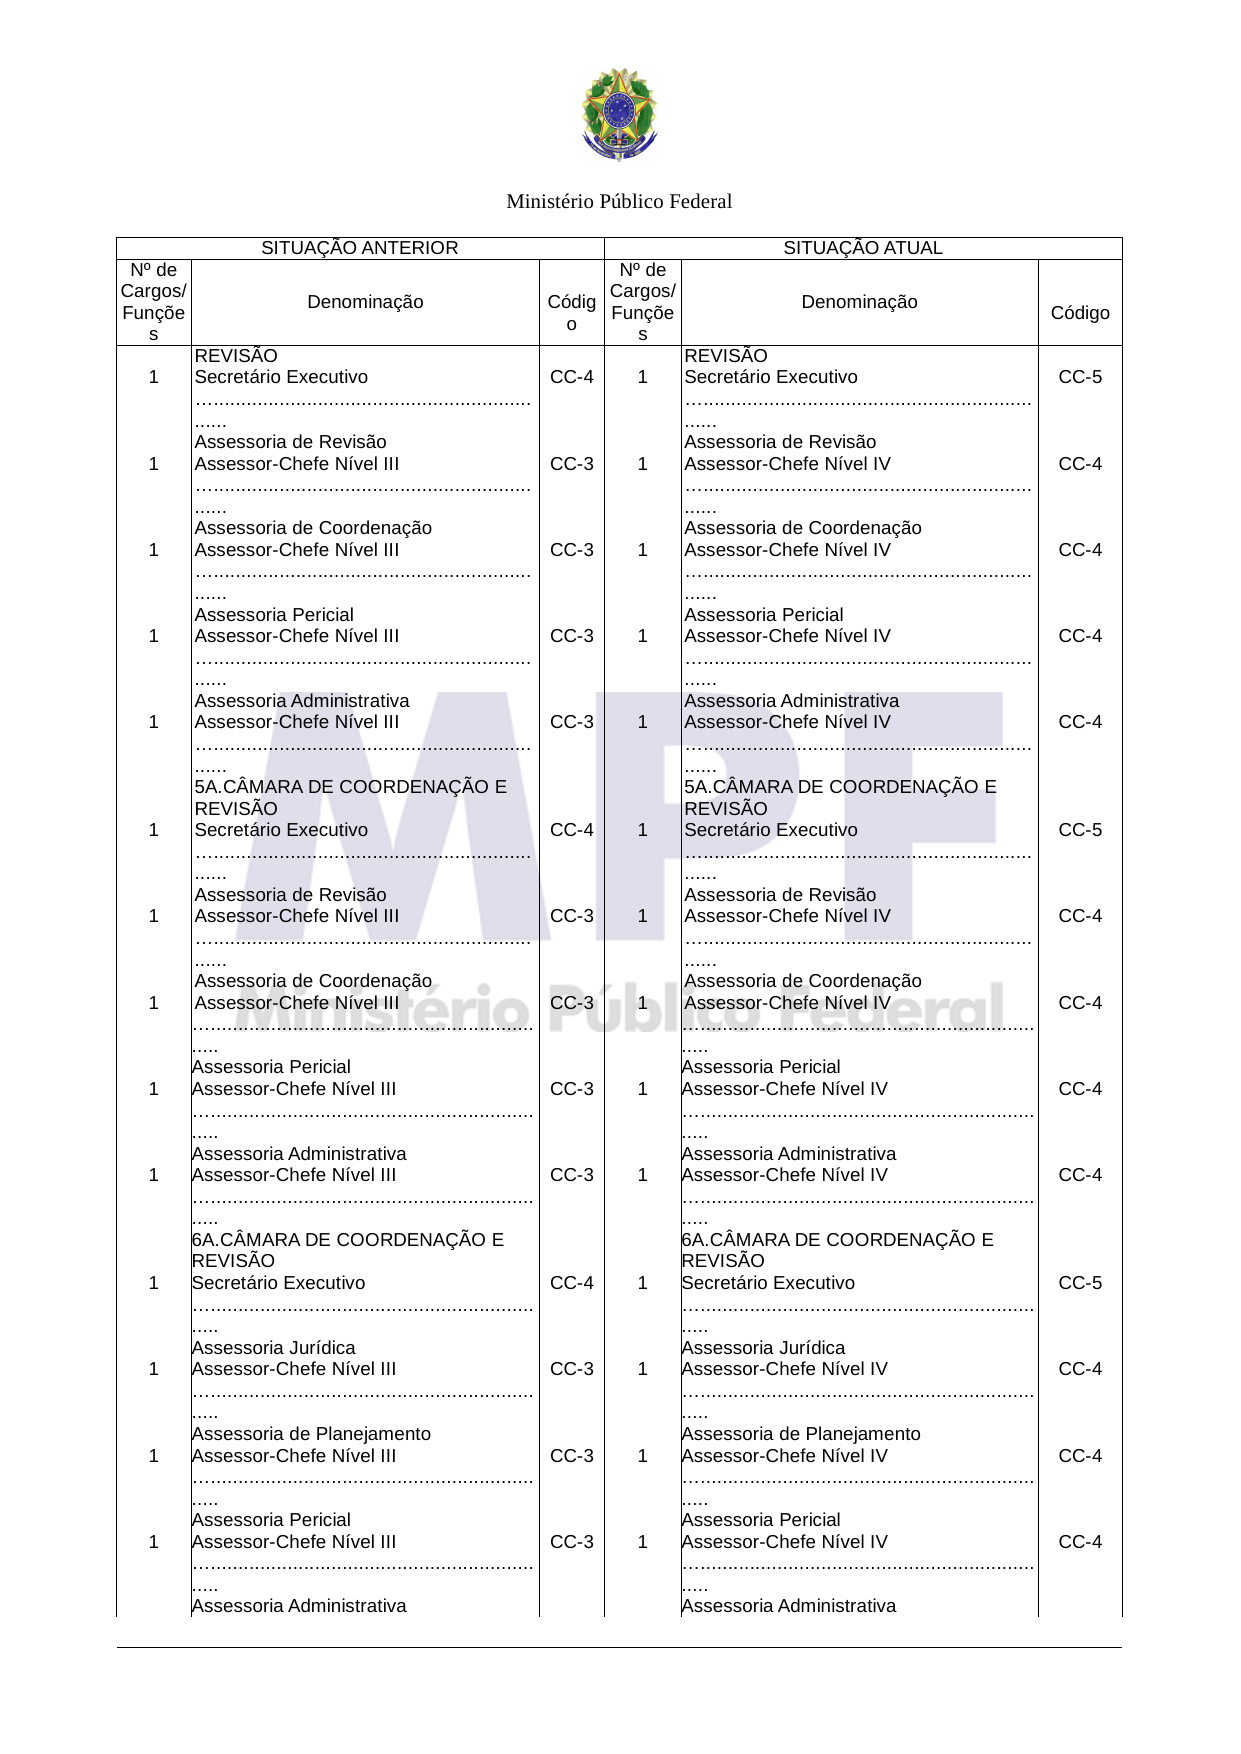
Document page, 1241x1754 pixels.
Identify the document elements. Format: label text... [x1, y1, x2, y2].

table_cell 1 [117, 1531, 191, 1552]
table_cell Assessoria de Coordenação [192, 517, 539, 539]
table_cell [605, 1337, 681, 1358]
table_cell 1 [605, 625, 681, 647]
table_cell 1 [117, 711, 191, 733]
table_cell [605, 884, 681, 905]
table_cell [117, 431, 191, 453]
table_cell [1039, 1337, 1122, 1358]
table_cell [1039, 1100, 1122, 1143]
table_cell 1 [605, 1445, 681, 1466]
table_cell 1 [117, 1358, 191, 1380]
table_header SITUAÇÃO ANTERIOR [117, 238, 604, 258]
table_cell [117, 776, 191, 819]
table_cell [1039, 1380, 1122, 1423]
table_cell 1 [605, 1078, 681, 1099]
table_cell [540, 1380, 604, 1423]
table_cell …................................................................ [192, 927, 539, 970]
table_cell CC-3 [540, 539, 604, 560]
table_cell 1 [605, 366, 681, 388]
table_cell …................................................................ [192, 1466, 539, 1509]
table_cell [1039, 1509, 1122, 1531]
table_cell [540, 1186, 604, 1229]
table_cell 1 [117, 1272, 191, 1293]
table_cell [540, 690, 604, 711]
table_cell Assessor-Chefe Nível III [192, 1164, 539, 1186]
table_cell Assessoria de Coordenação [682, 970, 1038, 992]
table_cell CC-3 [540, 992, 604, 1013]
table_cell CC-4 [540, 819, 604, 841]
table_cell ….................................................................. [682, 1466, 1038, 1509]
table_cell [605, 1380, 681, 1423]
table_cell [540, 1552, 604, 1595]
table_cell [1039, 970, 1122, 992]
table_cell Secretário Executivo [192, 819, 539, 841]
table_cell [1039, 474, 1122, 517]
table_cell [605, 517, 681, 539]
table_cell CC-3 [540, 711, 604, 733]
table_cell [605, 346, 681, 366]
table_cell …................................................................ [192, 1552, 539, 1595]
table_cell [605, 927, 681, 970]
table_cell Assessor-Chefe Nível III [192, 1531, 539, 1552]
table_cell Assessor-Chefe Nível IV [682, 711, 1038, 733]
table_cell [605, 1100, 681, 1143]
table_cell [540, 517, 604, 539]
table_cell 1 [605, 819, 681, 841]
table_cell 1 [117, 1078, 191, 1099]
table_cell ….................................................................. [682, 560, 1038, 603]
table_cell 1 [605, 453, 681, 474]
table_cell [1039, 517, 1122, 539]
table_cell [1039, 1143, 1122, 1164]
table_cell [117, 1337, 191, 1358]
table_cell [540, 1013, 604, 1056]
table_cell [117, 1186, 191, 1229]
table_cell Assessoria Administrativa [682, 1595, 1038, 1617]
table_cell CC-4 [1039, 1358, 1122, 1380]
table_cell CC-4 [1039, 539, 1122, 560]
table_cell Assessoria Pericial [682, 1509, 1038, 1531]
table_cell Assessoria Jurídica [682, 1337, 1038, 1358]
table_cell [117, 1143, 191, 1164]
table_cell 1 [117, 366, 191, 388]
table_cell Assessoria de Revisão [682, 431, 1038, 453]
table_cell [605, 1294, 681, 1337]
table_cell Assessoria Pericial [192, 1509, 539, 1531]
table_cell ….................................................................. [682, 841, 1038, 884]
table_cell Assessor-Chefe Nível IV [682, 539, 1038, 560]
table_cell [117, 1056, 191, 1078]
table_cell ….................................................................. [682, 647, 1038, 690]
table_cell [605, 776, 681, 819]
table_cell Secretário Executivo [682, 1272, 1038, 1293]
table_cell [1039, 604, 1122, 625]
table_cell 1 [605, 905, 681, 927]
table_cell [605, 1013, 681, 1056]
table_cell [117, 1294, 191, 1337]
table_cell Assessoria Administrativa [192, 1143, 539, 1164]
table_cell ….................................................................. [682, 733, 1038, 776]
table_cell [540, 474, 604, 517]
table_cell [605, 1595, 681, 1617]
table_cell 1 [117, 992, 191, 1013]
table_cell 1 [605, 1272, 681, 1293]
table_cell ….................................................................. [682, 474, 1038, 517]
table_cell [605, 474, 681, 517]
table_cell Assessor-Chefe Nível III [192, 1078, 539, 1099]
table_cell [1039, 1294, 1122, 1337]
table_cell Assessor-Chefe Nível IV [682, 625, 1038, 647]
table_cell 5A.CÂMARA DE COORDENAÇÃO E REVISÃO [682, 776, 1038, 819]
table_cell CC-4 [1039, 453, 1122, 474]
table_cell CC-5 [1039, 1272, 1122, 1293]
table_cell CC-4 [540, 366, 604, 388]
table_cell [605, 431, 681, 453]
table_cell …................................................................ [192, 841, 539, 884]
table_cell [117, 604, 191, 625]
table_cell 1 [117, 819, 191, 841]
table_cell [117, 1466, 191, 1509]
table_cell [1039, 841, 1122, 884]
table_cell [540, 733, 604, 776]
table_cell [117, 690, 191, 711]
table_cell [1039, 1186, 1122, 1229]
table_cell CC-4 [1039, 992, 1122, 1013]
table_cell Assessoria Administrativa [682, 1143, 1038, 1164]
table_cell [1039, 1595, 1122, 1617]
table_cell Denominação [682, 260, 1038, 345]
table_cell CC-5 [1039, 819, 1122, 841]
table_cell [117, 474, 191, 517]
table_cell Assessoria Administrativa [192, 1595, 539, 1617]
table_cell CC-4 [1039, 905, 1122, 927]
table_cell [540, 647, 604, 690]
table_cell ….................................................................. [682, 1186, 1038, 1229]
table_cell …................................................................ [192, 733, 539, 776]
table_cell [605, 1056, 681, 1078]
table_cell ….................................................................. [682, 1552, 1038, 1595]
table_cell 1 [117, 1445, 191, 1466]
table_cell 1 [605, 1358, 681, 1380]
table_cell [540, 1337, 604, 1358]
table_cell Assessor-Chefe Nível IV [682, 1358, 1038, 1380]
table_cell [1039, 1423, 1122, 1444]
table_cell [117, 1423, 191, 1444]
table_cell [1039, 776, 1122, 819]
table_cell [117, 1552, 191, 1595]
table_cell [117, 970, 191, 992]
table_cell [1039, 1466, 1122, 1509]
table_cell Assessor-Chefe Nível IV [682, 453, 1038, 474]
table_cell Assessor-Chefe Nível III [192, 1358, 539, 1380]
table_cell 1 [117, 905, 191, 927]
table_cell [117, 1229, 191, 1272]
table_cell CC-4 [1039, 1078, 1122, 1099]
table_cell [117, 1380, 191, 1423]
table_cell [1039, 346, 1122, 366]
table_cell 1 [605, 992, 681, 1013]
table_cell Secretário Executivo [682, 366, 1038, 388]
table_cell [117, 733, 191, 776]
table_cell [605, 1466, 681, 1509]
table_cell [1039, 431, 1122, 453]
table_cell [117, 1509, 191, 1531]
table_cell [540, 1595, 604, 1617]
table_cell 1 [117, 625, 191, 647]
table_cell Nº de Cargos/ Funções [605, 260, 681, 345]
table_cell …................................................................ [192, 474, 539, 517]
table_cell [540, 604, 604, 625]
table_cell Assessor-Chefe Nível III [192, 905, 539, 927]
table_cell Assessoria de Planejamento [682, 1423, 1038, 1444]
table_cell CC-4 [1039, 711, 1122, 733]
table_cell [605, 388, 681, 431]
table_cell 1 [117, 539, 191, 560]
table_cell CC-4 [1039, 1445, 1122, 1466]
table_cell CC-3 [540, 453, 604, 474]
table_cell 1 [605, 1531, 681, 1552]
table_cell CC-3 [540, 1358, 604, 1380]
table_cell [117, 927, 191, 970]
table_cell [117, 560, 191, 603]
table_cell Secretário Executivo [192, 1272, 539, 1293]
table_cell [540, 388, 604, 431]
table_cell Assessor-Chefe Nível IV [682, 1164, 1038, 1186]
table_cell Assessor-Chefe Nível IV [682, 1078, 1038, 1099]
table_cell Assessor-Chefe Nível IV [682, 1445, 1038, 1466]
table_cell CC-3 [540, 905, 604, 927]
table_cell CC-4 [1039, 1164, 1122, 1186]
table_cell [1039, 733, 1122, 776]
table_cell CC-3 [540, 1164, 604, 1186]
table_cell [605, 1186, 681, 1229]
table_cell [540, 1423, 604, 1444]
table_cell [1039, 690, 1122, 711]
table_cell Assessoria de Planejamento [192, 1423, 539, 1444]
table_cell Assessor-Chefe Nível III [192, 625, 539, 647]
table_cell Assessor-Chefe Nível III [192, 453, 539, 474]
table_cell Assessor-Chefe Nível III [192, 539, 539, 560]
table_cell [540, 841, 604, 884]
table_cell [117, 346, 191, 366]
table_cell …................................................................ [192, 1294, 539, 1337]
table_cell REVISÃO [192, 346, 539, 366]
table_cell [605, 604, 681, 625]
table_cell [605, 560, 681, 603]
table_cell 1 [605, 1164, 681, 1186]
table_cell [117, 647, 191, 690]
table_cell Assessor-Chefe Nível IV [682, 992, 1038, 1013]
table_cell ….................................................................. [682, 1013, 1038, 1056]
table_cell [1039, 388, 1122, 431]
table_cell CC-4 [1039, 625, 1122, 647]
table_cell Assessor-Chefe Nível III [192, 1445, 539, 1466]
table_cell ….................................................................. [682, 1380, 1038, 1423]
table_cell [540, 560, 604, 603]
table_cell Secretário Executivo [192, 366, 539, 388]
table_cell 1 [605, 539, 681, 560]
table_cell [540, 431, 604, 453]
table_cell [1039, 1013, 1122, 1056]
table_cell Código [1039, 260, 1122, 345]
table_cell CC-3 [540, 1445, 604, 1466]
table_cell [117, 841, 191, 884]
table_cell [605, 841, 681, 884]
table_cell Assessoria de Revisão [682, 884, 1038, 905]
table_cell [540, 1056, 604, 1078]
table_cell [605, 1423, 681, 1444]
table_cell [540, 884, 604, 905]
table_cell Nº de Cargos/ Funções [117, 260, 191, 345]
table_cell Secretário Executivo [682, 819, 1038, 841]
table_cell Assessoria de Revisão [192, 431, 539, 453]
table_cell Assessor-Chefe Nível IV [682, 905, 1038, 927]
table_cell CC-3 [540, 625, 604, 647]
table_cell Assessor-Chefe Nível IV [682, 1531, 1038, 1552]
table_cell REVISÃO [682, 346, 1038, 366]
table_cell [117, 1595, 191, 1617]
table_cell …................................................................ [192, 1186, 539, 1229]
table_cell [1039, 884, 1122, 905]
table_cell [540, 346, 604, 366]
table_cell …................................................................ [192, 388, 539, 431]
table_cell Assessor-Chefe Nível III [192, 992, 539, 1013]
table_cell [605, 690, 681, 711]
table_cell 5A.CÂMARA DE COORDENAÇÃO E REVISÃO [192, 776, 539, 819]
table_cell Denominação [192, 260, 539, 345]
table_cell [1039, 560, 1122, 603]
table_cell [605, 733, 681, 776]
table_cell Assessoria Jurídica [192, 1337, 539, 1358]
table_cell [540, 1509, 604, 1531]
table_cell Assessor-Chefe Nível III [192, 711, 539, 733]
table_cell [117, 1013, 191, 1056]
table_cell [605, 1509, 681, 1531]
table_cell CC-5 [1039, 366, 1122, 388]
table_cell Assessoria Pericial [192, 604, 539, 625]
table_cell [1039, 927, 1122, 970]
table_cell [1039, 1552, 1122, 1595]
table_cell CC-4 [540, 1272, 604, 1293]
table_cell [540, 1143, 604, 1164]
table_cell ….................................................................. [682, 388, 1038, 431]
table_cell [117, 1100, 191, 1143]
table_cell CC-3 [540, 1531, 604, 1552]
table_cell …................................................................ [192, 1380, 539, 1423]
table_cell [540, 776, 604, 819]
table_cell [540, 927, 604, 970]
table_cell [117, 884, 191, 905]
table_header SITUAÇÃO ATUAL [605, 238, 1122, 258]
table_cell ….................................................................. [682, 1100, 1038, 1143]
table_cell Assessoria de Revisão [192, 884, 539, 905]
table_cell [117, 517, 191, 539]
table_cell [540, 1294, 604, 1337]
table_cell Assessoria de Coordenação [192, 970, 539, 992]
table_cell Assessoria Administrativa [682, 690, 1038, 711]
table_cell …................................................................ [192, 647, 539, 690]
table_cell Assessoria Pericial [682, 1056, 1038, 1078]
table_cell CC-3 [540, 1078, 604, 1099]
table_cell 6A.CÂMARA DE COORDENAÇÃO E REVISÃO [682, 1229, 1038, 1272]
table_cell 1 [117, 1164, 191, 1186]
table_cell [540, 1100, 604, 1143]
table_cell 6A.CÂMARA DE COORDENAÇÃO E REVISÃO [192, 1229, 539, 1272]
table_cell [605, 1229, 681, 1272]
table_cell Código [540, 260, 604, 345]
table_cell [540, 1466, 604, 1509]
table_cell [540, 1229, 604, 1272]
table_cell [1039, 1229, 1122, 1272]
table_cell [1039, 1056, 1122, 1078]
table_cell …................................................................ [192, 1100, 539, 1143]
table_cell ….................................................................. [682, 927, 1038, 970]
table_cell Assessoria Pericial [192, 1056, 539, 1078]
table_cell …................................................................ [192, 1013, 539, 1056]
table_cell [1039, 647, 1122, 690]
table_cell 1 [117, 453, 191, 474]
table_cell [540, 970, 604, 992]
table_cell [605, 1552, 681, 1595]
table_cell [605, 647, 681, 690]
table_cell Assessoria de Coordenação [682, 517, 1038, 539]
table_cell 1 [605, 711, 681, 733]
table_cell …................................................................ [192, 560, 539, 603]
table_cell Assessoria Pericial [682, 604, 1038, 625]
table_cell [605, 970, 681, 992]
table_cell ….................................................................. [682, 1294, 1038, 1337]
table_cell CC-4 [1039, 1531, 1122, 1552]
table_cell Assessoria Administrativa [192, 690, 539, 711]
table_cell [117, 388, 191, 431]
table_cell [605, 1143, 681, 1164]
